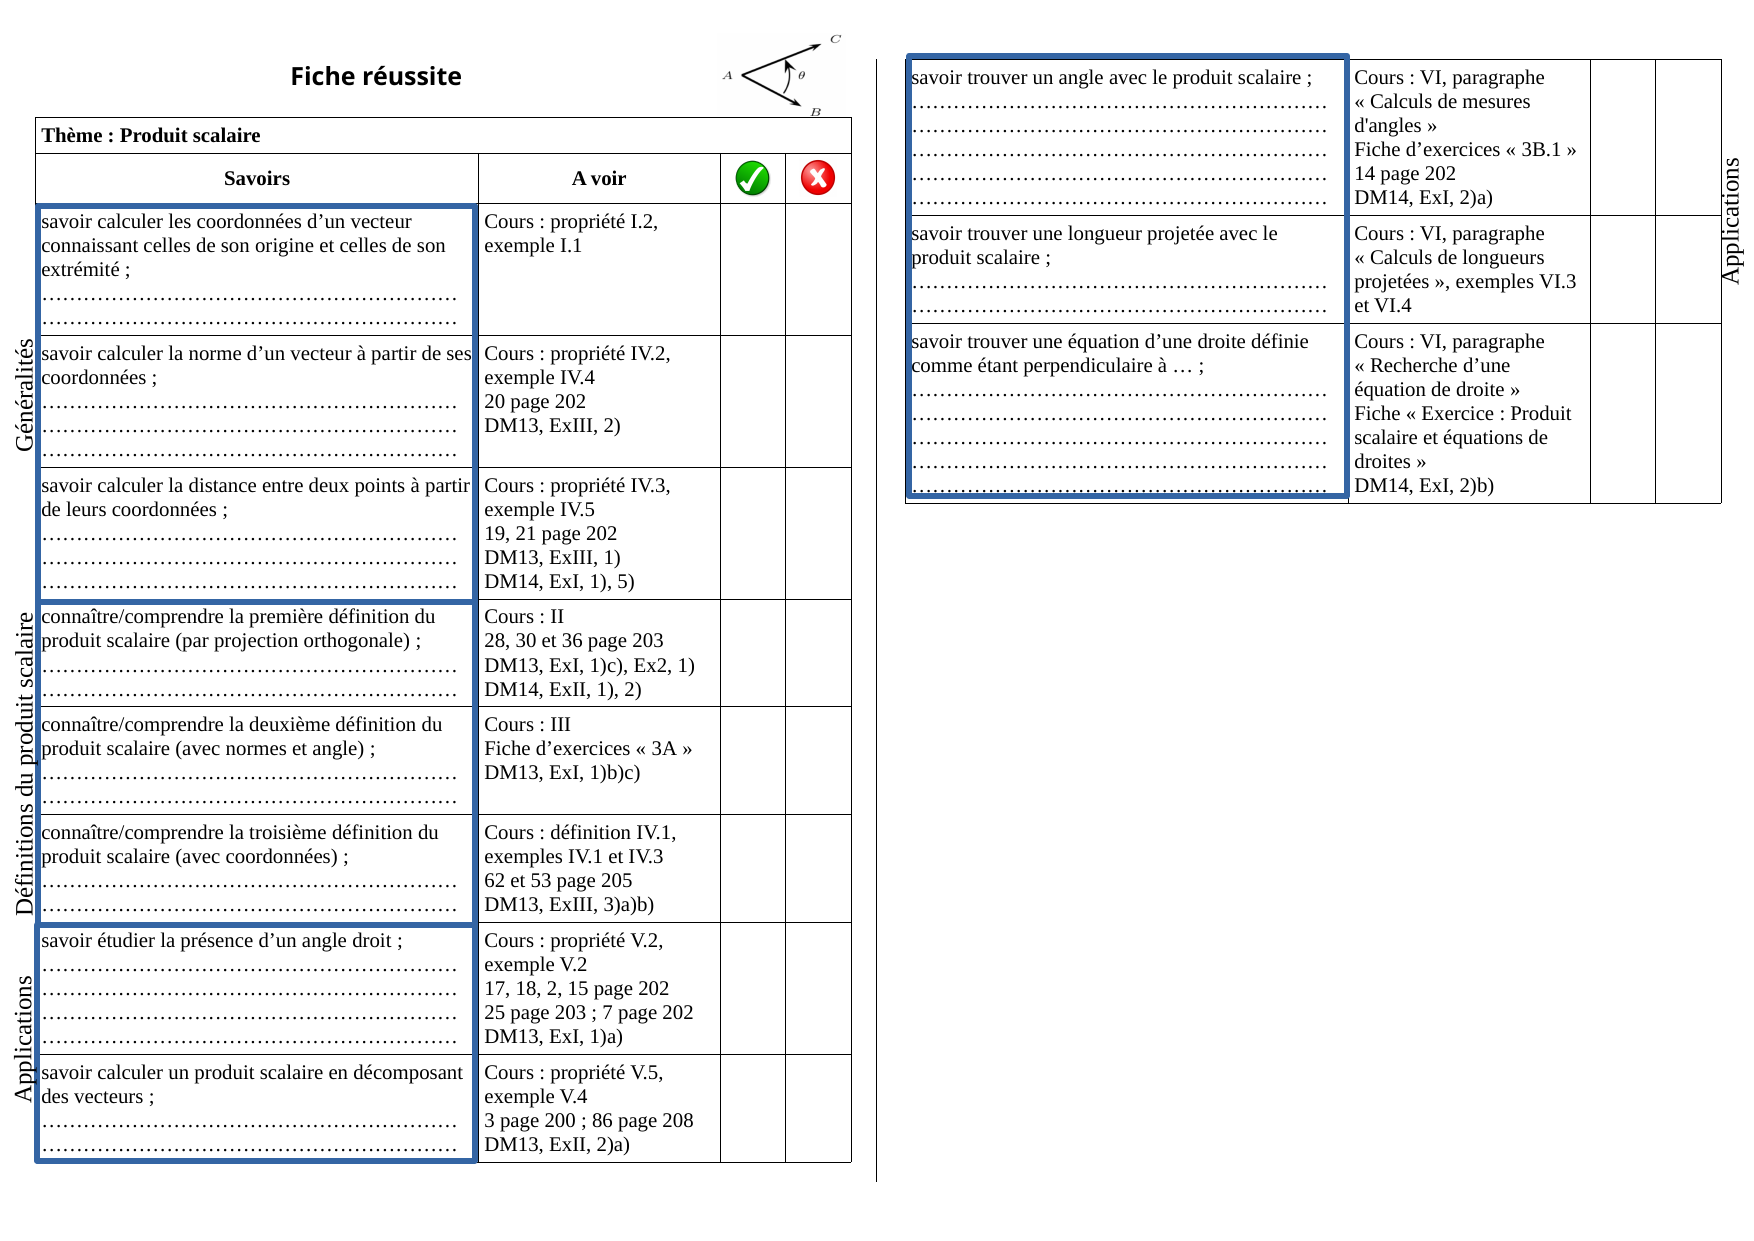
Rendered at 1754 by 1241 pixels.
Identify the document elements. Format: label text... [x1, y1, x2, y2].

table_cell savoir trouver une longueur projetée avec le produit scalaire ;………………………………………………………………………………………………………… [912, 216, 1344, 323]
table_cell [721, 336, 785, 467]
table_cell [786, 600, 851, 706]
table_cell savoir trouver un angle avec le produit scalaire ;………………………………………………………………………………………………………… …………………………………………………… …………………………………………………… …………………………………………………… [912, 60, 1344, 215]
table_cell Cours : II 28, 30 et 36 page 203 DM13, ExI, 1)c), Ex2, 1) DM14, ExII, 1), 2) [479, 600, 720, 706]
picture [717, 33, 847, 116]
table_cell [786, 707, 851, 814]
table_cell Cours : propriété IV.3, exemple IV.5 19, 21 page 202 DM13, ExIII, 1) DM14, ExI, 1), 5) [479, 468, 720, 598]
table_cell Cours : propriété V.2, exemple V.2 17, 18, 2, 15 page 202 25 page 203 ; 7 page 202 DM13, ExI, 1)a) [479, 923, 720, 1054]
table_cell [786, 815, 851, 922]
table_cell Cours : propriété I.2, exemple I.1 [479, 204, 720, 335]
table_cell [721, 815, 785, 922]
picture [733, 158, 772, 198]
table_cell savoir étudier la présence d’un angle droit ; …………………………………………………… …………………………………………………… …………………………………………………… …………………………………………………… [40, 928, 472, 1054]
table_cell Cours : propriété V.5, exemple V.4 3 page 200 ; 86 page 208 DM13, ExII, 2)a) [479, 1055, 720, 1162]
table_cell savoir calculer les coordonnées d’un vecteur connaissant celles de son origine et celles de son extrémité ; …………………………………………………… …………………………………………………… [41, 209, 472, 335]
table_cell [786, 154, 851, 203]
table_cell [721, 707, 785, 814]
table_cell connaître/comprendre la première définition du produit scalaire (par projection orthogonale) ; …………………………………………………… …………………………………………………… [41, 605, 472, 706]
table_cell [786, 336, 851, 467]
table_cell Cours : VI, paragraphe « Calculs de mesures d'angles » Fiche d’exercices « 3B.1 » 14 page 202 DM14, ExI, 2)a) [1350, 60, 1590, 215]
table_cell [721, 468, 785, 598]
table_cell [1656, 324, 1721, 503]
table_cell savoir trouver une équation d’une droite définie comme étant perpendiculaire à … ;………………………………………………………………………………………………………… …………………………………………………… …………………………………………………… …………………………………………………… [912, 324, 1344, 493]
table_cell [1656, 60, 1721, 215]
table_cell [721, 154, 785, 203]
table_cell [1591, 60, 1655, 215]
table_cell Cours : VI, paragraphe « Calculs de longueurs projetées », exemples VI.3 et VI.4 [1350, 216, 1590, 323]
table_cell [1591, 216, 1655, 323]
table_cell Savoirs [36, 154, 478, 203]
table_cell A voir [479, 154, 720, 203]
table_cell [786, 204, 851, 335]
table_header Thème : Produit scalaire [36, 118, 851, 153]
table_cell [786, 1055, 851, 1162]
table_cell Cours : VI, paragraphe « Recherche d’une équation de droite » Fiche « Exercice : Produit scalaire et équations de droites » DM14, ExI, 2)b) [1349, 324, 1590, 503]
table_cell [786, 468, 851, 598]
table_cell [721, 1055, 785, 1162]
table_cell Cours : définition IV.1, exemples IV.1 et IV.3 62 et 53 page 205 DM13, ExIII, 3)a)b) [479, 815, 720, 922]
table_cell [1591, 324, 1655, 503]
table_cell connaître/comprendre la troisième définition du produit scalaire (avec coordonnées) ; …………………………………………………… …………………………………………………… [41, 815, 472, 922]
table_cell [1656, 216, 1721, 323]
table_cell savoir calculer un produit scalaire en décomposant des vecteurs ; …………………………………………………… …………………………………………………… [40, 1055, 472, 1158]
text Fiche réussite [35, 59, 717, 93]
table_cell [786, 923, 851, 1054]
table_cell [721, 923, 785, 1054]
table_cell connaître/comprendre la deuxième définition du produit scalaire (avec normes et angle) ; …………………………………………………… …………………………………………………… [41, 707, 472, 814]
table_cell savoir calculer la norme d’un vecteur à partir de ses coordonnées ; …………………………………………………… …………………………………………………… …………………………………………………… [41, 336, 472, 467]
picture [799, 158, 837, 197]
table_cell savoir calculer la distance entre deux points à partir de leurs coordonnées ; ………………………………………………………………………………………………………… …………………………………………………… [41, 468, 472, 598]
table_cell Cours : propriété IV.2, exemple IV.4 20 page 202 DM13, ExIII, 2) [479, 336, 720, 467]
table_cell Cours : III Fiche d’exercices « 3A » DM13, ExI, 1)b)c) [479, 707, 720, 814]
table_cell [721, 600, 785, 706]
table_cell [721, 204, 785, 335]
